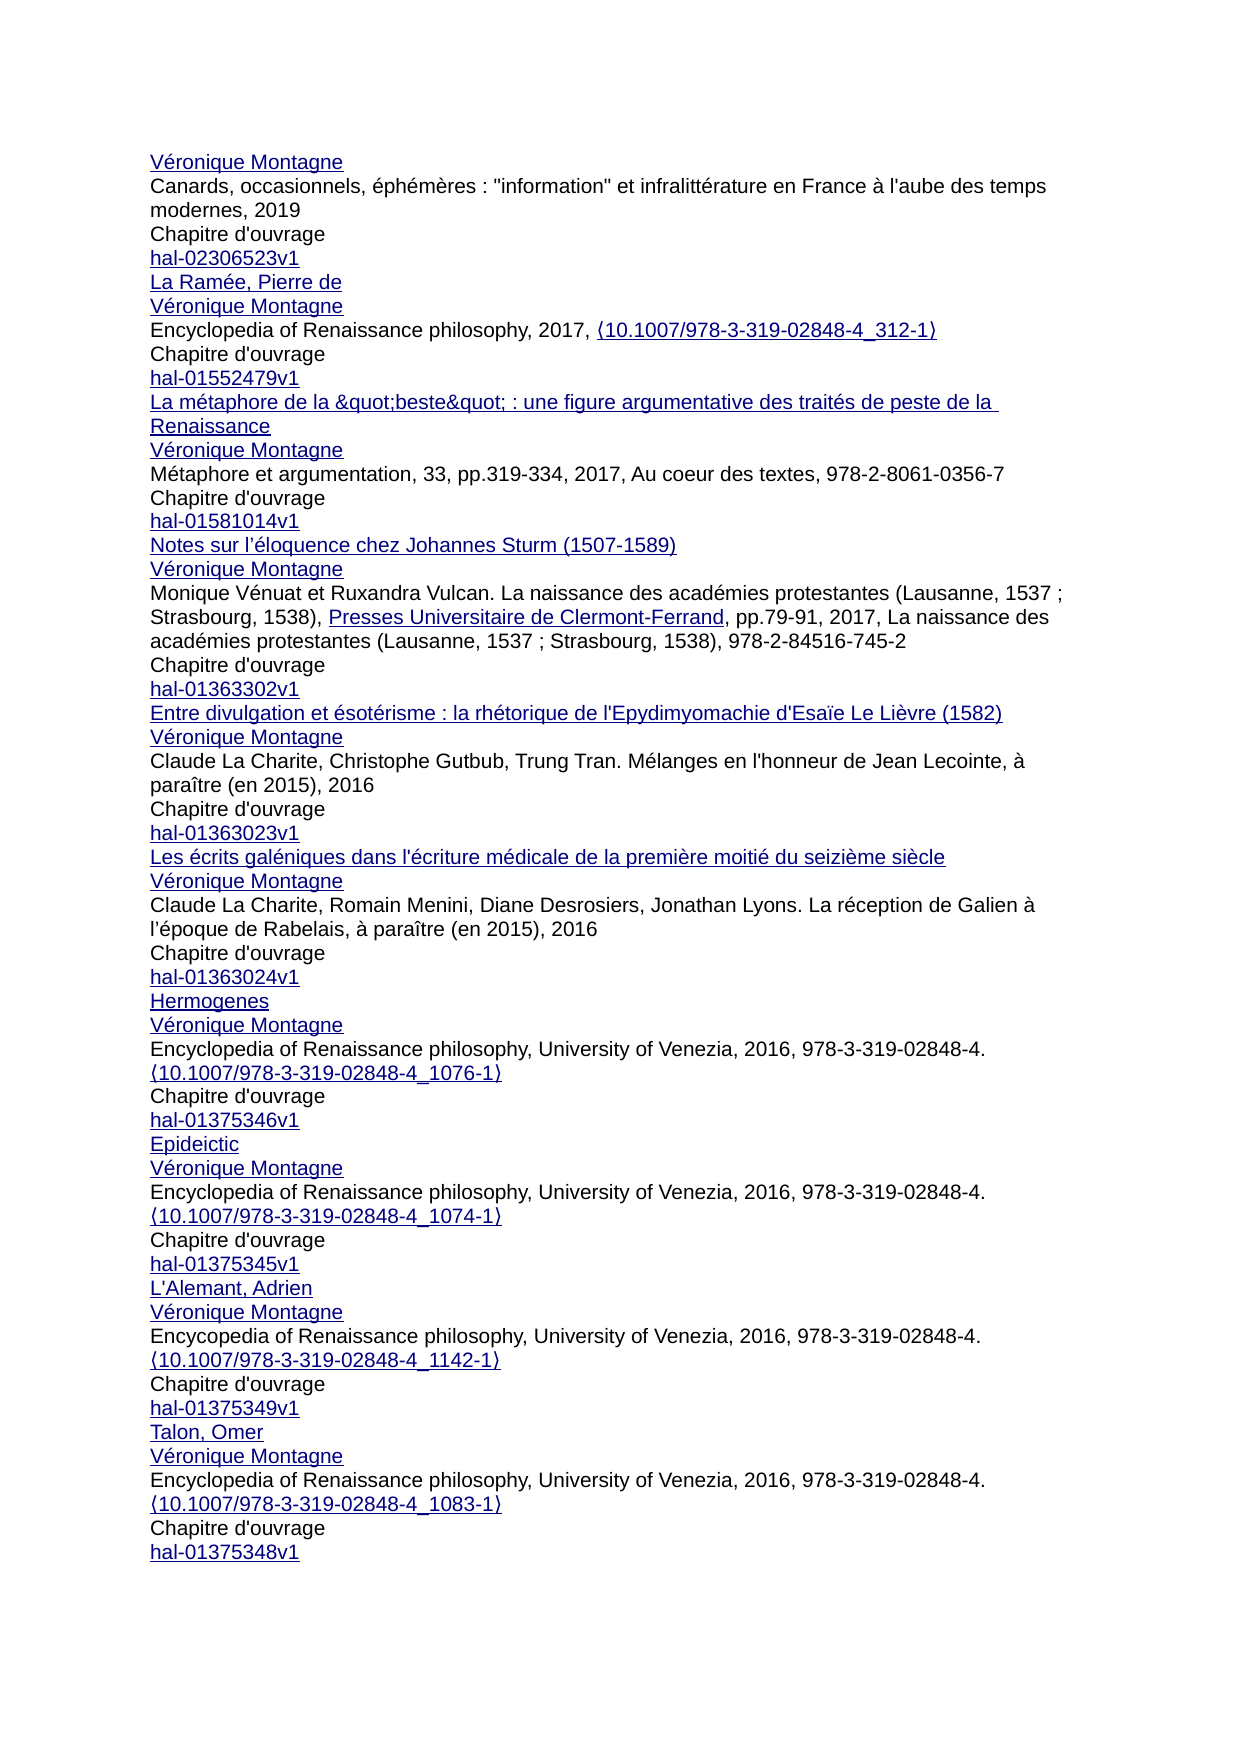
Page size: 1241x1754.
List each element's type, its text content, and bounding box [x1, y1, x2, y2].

table_cell Véronique Montagne Canards, occasionnels, éphémères : "information" et infralittérature en France à l'aube des temps modernes, 2019 Chapitre d'ouvrage hal-02306523v1 [150, 150, 1090, 270]
table_cell Entre divulgation et ésotérisme : la rhétorique de l'Epydimyomachie d'Esaïe Le Lièvre (1582) Véronique Montagne Claude La Charite, Christophe Gutbub, Trung Tran. Mélanges en l'honneur de Jean Lecointe, à paraître (en 2015), 2016 Chapitre d'ouvrage hal-01363023v1 [150, 701, 1090, 845]
table_cell Hermogenes Véronique Montagne Encyclopedia of Renaissance philosophy, University of Venezia, 2016, 978-3-319-02848-4. ⟨10.1007/978-3-319-02848-4_1076-1⟩ Chapitre d'ouvrage hal-01375346v1 [150, 989, 1090, 1132]
table_cell L'Alemant, Adrien Véronique Montagne Encycopedia of Renaissance philosophy, University of Venezia, 2016, 978-3-319-02848-4. ⟨10.1007/978-3-319-02848-4_1142-1⟩ Chapitre d'ouvrage hal-01375349v1 [150, 1276, 1090, 1420]
table_cell La Ramée, Pierre de Véronique Montagne Encyclopedia of Renaissance philosophy, 2017, ⟨10.1007/978-3-319-02848-4_312-1⟩ Chapitre d'ouvrage hal-01552479v1 [150, 270, 1090, 389]
table_cell La métaphore de la &quot;beste&quot; : une figure argumentative des traités de peste de la Renaissance Véronique Montagne Métaphore et argumentation, 33, pp.319-334, 2017, Au coeur des textes, 978-2-8061-0356-7 Chapitre d'ouvrage hal-01581014v1 [150, 390, 1090, 533]
table_cell Epideictic Véronique Montagne Encyclopedia of Renaissance philosophy, University of Venezia, 2016, 978-3-319-02848-4. ⟨10.1007/978-3-319-02848-4_1074-1⟩ Chapitre d'ouvrage hal-01375345v1 [150, 1132, 1090, 1276]
table_cell Notes sur l’éloquence chez Johannes Sturm (1507-1589) Véronique Montagne Monique Vénuat et Ruxandra Vulcan. La naissance des académies protestantes (Lausanne, 1537 ; Strasbourg, 1538), Presses Universitaire de Clermont-Ferrand, pp.79-91, 2017, La naissance des académies protestantes (Lausanne, 1537 ; Strasbourg, 1538), 978-2-84516-745-2 Chapitre d'ouvrage hal-01363302v1 [150, 533, 1090, 701]
table_cell Les écrits galéniques dans l'écriture médicale de la première moitié du seizième siècle Véronique Montagne Claude La Charite, Romain Menini, Diane Desrosiers, Jonathan Lyons. La réception de Galien à l’époque de Rabelais, à paraître (en 2015), 2016 Chapitre d'ouvrage hal-01363024v1 [150, 845, 1090, 988]
table_cell Talon, Omer Véronique Montagne Encyclopedia of Renaissance philosophy, University of Venezia, 2016, 978-3-319-02848-4. ⟨10.1007/978-3-319-02848-4_1083-1⟩ Chapitre d'ouvrage hal-01375348v1 [150, 1420, 1090, 1563]
